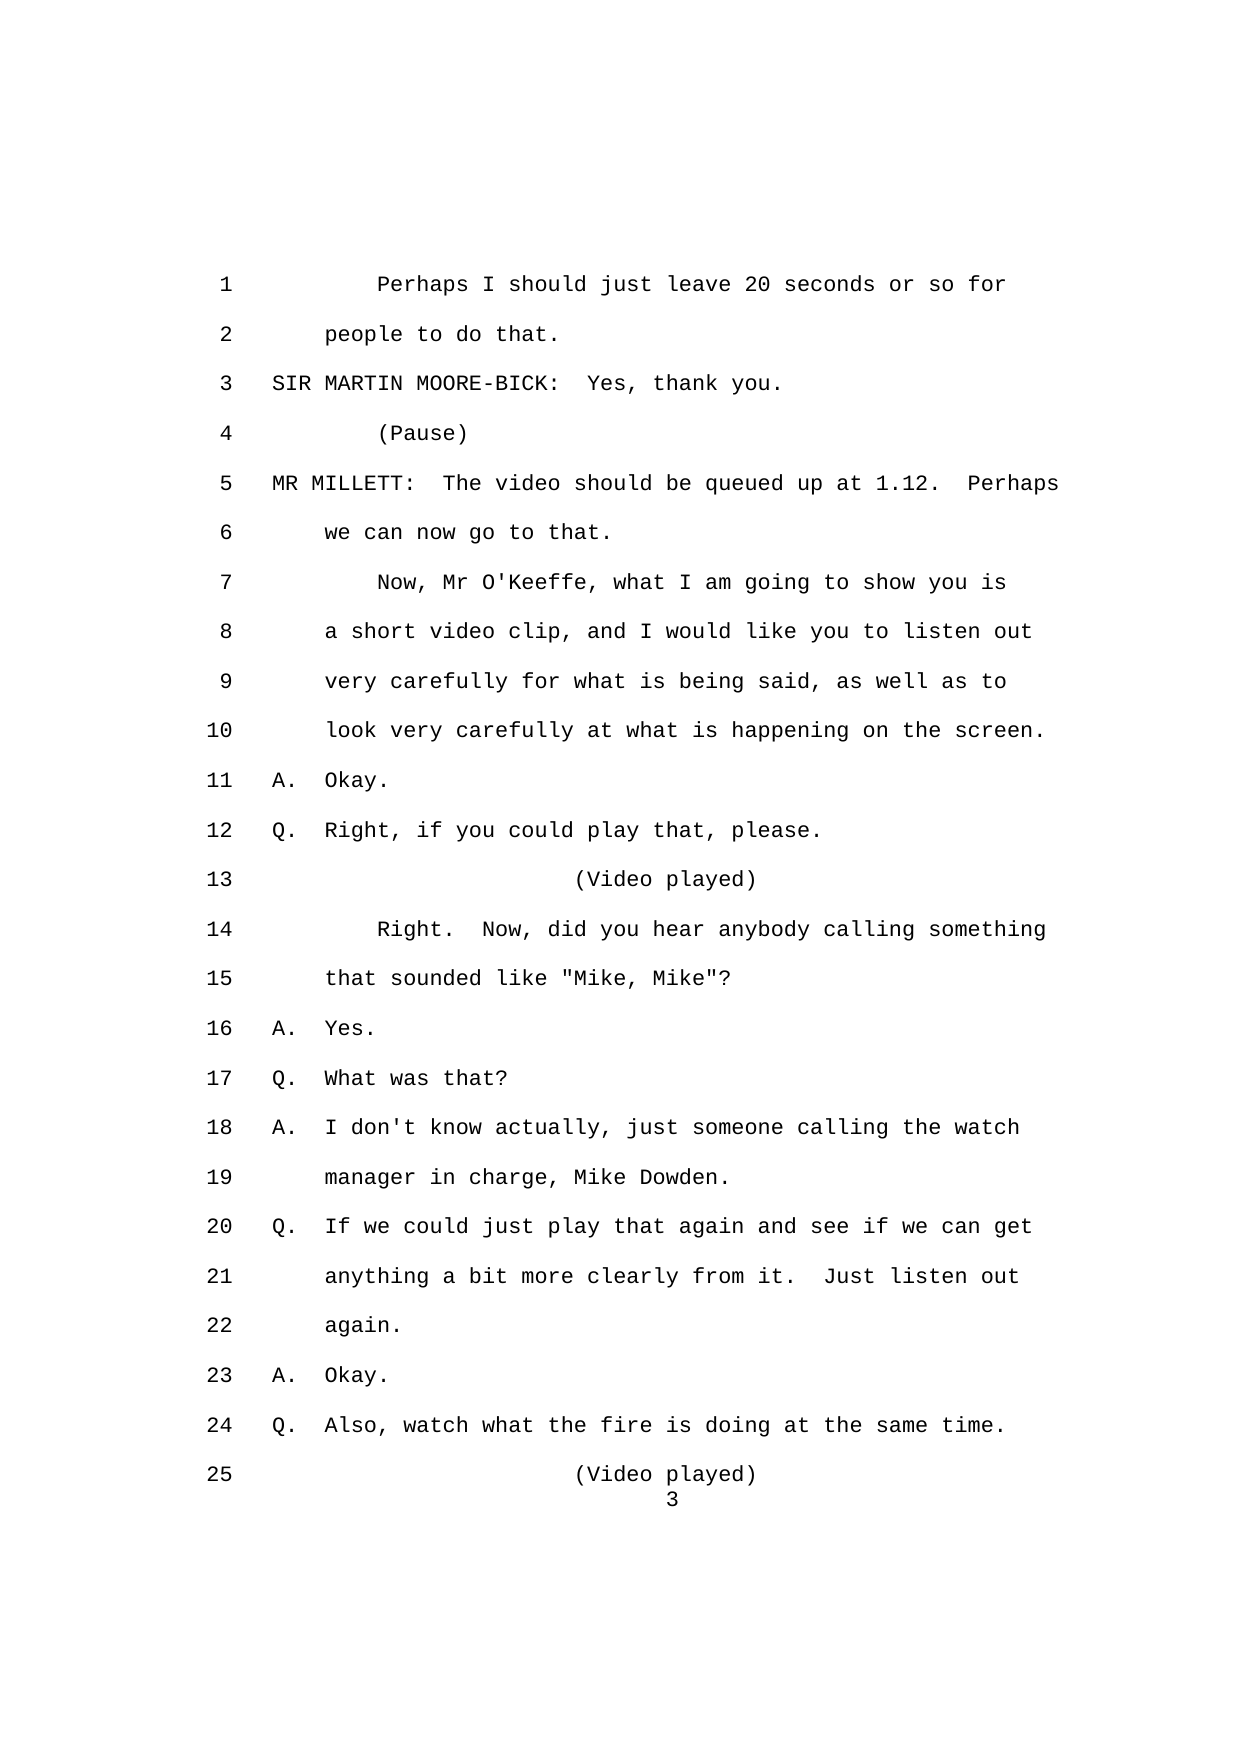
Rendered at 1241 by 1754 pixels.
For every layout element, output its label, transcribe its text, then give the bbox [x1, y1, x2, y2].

text 14 Right. Now, did you hear anybody calling something [75, 918, 1165, 943]
text 23 A. Okay. [75, 1364, 1165, 1389]
text 12 Q. Right, if you could play that, please. [75, 819, 1165, 843]
text 1 Perhaps I should just leave 20 seconds or so for [75, 273, 1165, 298]
text 21 anything a bit more clearly from it. Just listen out [75, 1265, 1165, 1290]
text 13 (Video played) [75, 868, 1165, 893]
text 10 look very carefully at what is happening on the screen. [75, 719, 1165, 744]
text 9 very carefully for what is being said, as well as to [75, 670, 1165, 695]
text 7 Now, Mr O'Keeffe, what I am going to show you is [75, 571, 1165, 596]
text 8 a short video clip, and I would like you to listen out [75, 620, 1165, 645]
text 20 Q. If we could just play that again and see if we can get [75, 1215, 1165, 1240]
text 17 Q. What was that? [75, 1067, 1165, 1091]
text 18 A. I don't know actually, just someone calling the watch [75, 1116, 1165, 1141]
text 3 SIR MARTIN MOORE-BICK: Yes, thank you. [75, 372, 1165, 397]
text 25 (Video played) [75, 1463, 1165, 1488]
text 11 A. Okay. [75, 769, 1165, 794]
text 4 (Pause) [75, 422, 1165, 447]
text 2 people to do that. [75, 323, 1165, 348]
text 6 we can now go to that. [75, 521, 1165, 546]
text 24 Q. Also, watch what the fire is doing at the same time. [75, 1414, 1165, 1438]
text 19 manager in charge, Mike Dowden. [75, 1166, 1165, 1191]
text 15 that sounded like "Mike, Mike"? [75, 967, 1165, 992]
text 3 [75, 1488, 1165, 1513]
text 22 again. [75, 1314, 1165, 1339]
text 16 A. Yes. [75, 1017, 1165, 1042]
text 5 MR MILLETT: The video should be queued up at 1.12. Perhaps [75, 472, 1165, 496]
